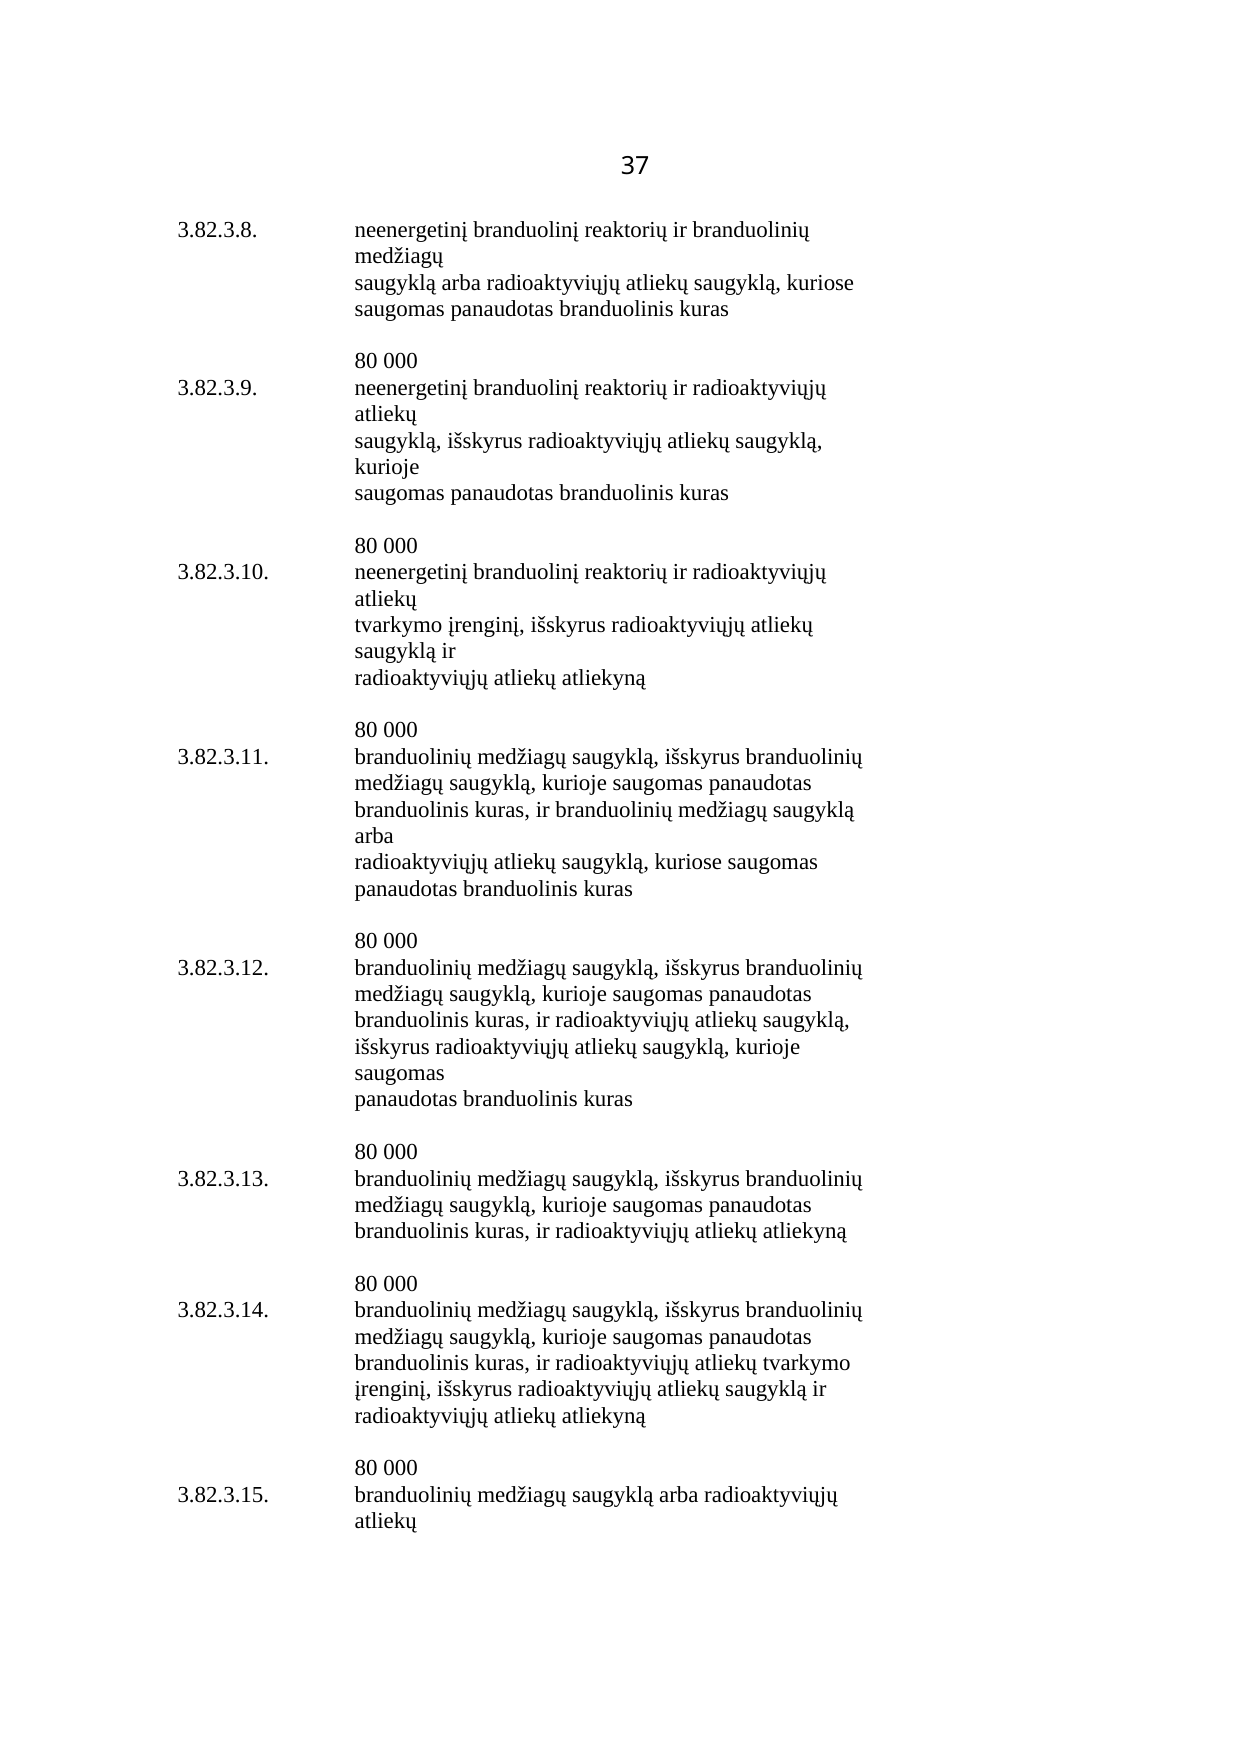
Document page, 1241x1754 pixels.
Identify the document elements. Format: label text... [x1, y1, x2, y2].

text 3.82.3.12. branduolinių medžiagų saugyklą, išskyrus branduolinių [177, 954, 892, 980]
text 3.82.3.10. neenergetinį branduolinį reaktorių ir radioaktyviųjų atliekų [177, 558, 892, 611]
text 3.82.3.15. branduolinių medžiagų saugyklą arba radioaktyviųjų atliekų [177, 1481, 892, 1533]
text saugyklą arba radioaktyviųjų atliekų saugyklą, kuriose [354, 268, 892, 295]
text radioaktyviųjų atliekų saugyklą, kuriose saugomas [354, 848, 892, 875]
text medžiagų saugyklą, kurioje saugomas panaudotas [354, 980, 892, 1006]
text 3.82.3.13. branduolinių medžiagų saugyklą, išskyrus branduolinių [177, 1164, 892, 1191]
text išskyrus radioaktyviųjų atliekų saugyklą, kurioje saugomas [354, 1033, 892, 1086]
text branduolinis kuras, ir radioaktyviųjų atliekų atliekyną 80 000 [354, 1217, 892, 1296]
text 3.82.3.11. branduolinių medžiagų saugyklą, išskyrus branduolinių [177, 743, 892, 769]
text medžiagų saugyklą, kurioje saugomas panaudotas [354, 769, 892, 796]
text medžiagų saugyklą, kurioje saugomas panaudotas [354, 1323, 892, 1349]
text branduolinis kuras, ir branduolinių medžiagų saugyklą arba [354, 796, 892, 848]
text tvarkymo įrenginį, išskyrus radioaktyviųjų atliekų saugyklą ir [354, 611, 892, 664]
text saugomas panaudotas branduolinis kuras 80 000 [354, 295, 892, 374]
text radioaktyviųjų atliekų atliekyną 80 000 [354, 664, 892, 743]
text 3.82.3.14. branduolinių medžiagų saugyklą, išskyrus branduolinių [177, 1296, 892, 1323]
text saugyklą, išskyrus radioaktyviųjų atliekų saugyklą, kurioje [354, 427, 892, 479]
text saugomas panaudotas branduolinis kuras 80 000 [354, 479, 892, 558]
text panaudotas branduolinis kuras 80 000 [354, 1086, 892, 1164]
text 3.82.3.8. neenergetinį branduolinį reaktorių ir branduolinių medžiagų [177, 216, 892, 268]
text branduolinis kuras, ir radioaktyviųjų atliekų saugyklą, [354, 1006, 892, 1033]
text įrenginį, išskyrus radioaktyviųjų atliekų saugyklą ir [354, 1375, 892, 1402]
text radioaktyviųjų atliekų atliekyną 80 000 [354, 1402, 892, 1481]
text branduolinis kuras, ir radioaktyviųjų atliekų tvarkymo [354, 1349, 892, 1375]
text 3.82.3.9. neenergetinį branduolinį reaktorių ir radioaktyviųjų atliekų [177, 374, 892, 427]
text panaudotas branduolinis kuras 80 000 [354, 875, 892, 954]
text medžiagų saugyklą, kurioje saugomas panaudotas [354, 1191, 892, 1217]
